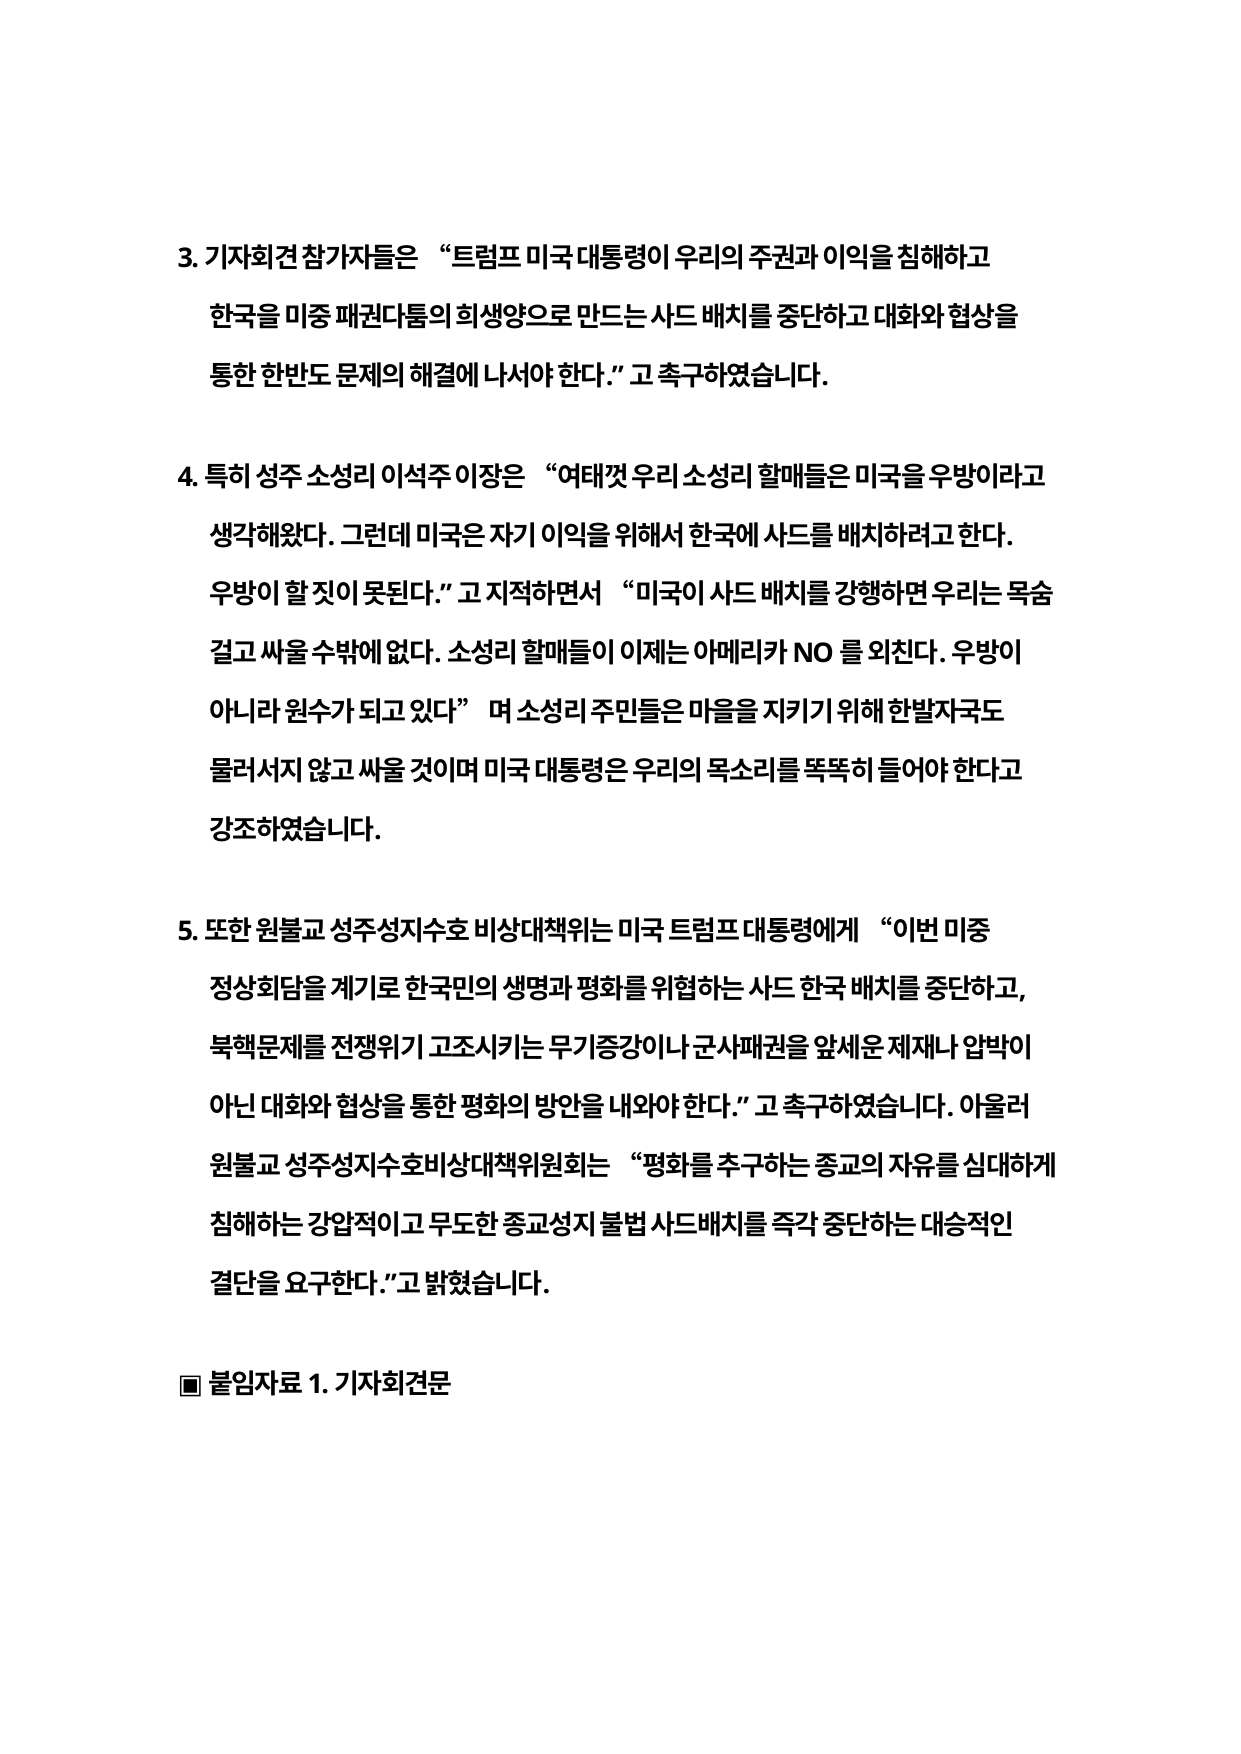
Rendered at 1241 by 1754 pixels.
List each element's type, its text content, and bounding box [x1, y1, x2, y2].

text ▣ 붙임자료 1. 기자회견문 [177, 1362, 1063, 1402]
text 5. 또한 원불교 성주성지수호 비상대책위는 미국 트럼프 대통령에게 “이번 미중 정상회담을 계기로 한국민의 생명과 평화를 위협하는 사드 한국 배치를 중단하고, 북핵문제를 전쟁위기 고조시키는 무기증강이나 군사패권을 앞세운 제재나 압박이 아닌 대화와 협상을 통한 평화의 방안을 내와야 한다.” 고 촉구하였습니다. 아울러 원불교 성주성지수호비상대책위원회는 “평화를 추구하는 종교의 자유를 심대하게 침해하는 강압적이고 무도한 종교성지 불법 사드배치를 즉각 중단하는 대승적인 결단을 요구한다.”고 밝혔습니다. [177, 908, 1063, 1301]
text 3. 기자회견 참가자들은 “트럼프 미국 대통령이 우리의 주권과 이익을 침해하고 한국을 미중 패권다툼의 희생양으로 만드는 사드 배치를 중단하고 대화와 협상을 통한 한반도 문제의 해결에 나서야 한다.” 고 촉구하였습니다. [177, 236, 1063, 393]
text 4. 특히 성주 소성리 이석주 이장은 “여태껏 우리 소성리 할매들은 미국을 우방이라고 생각해왔다. 그런데 미국은 자기 이익을 위해서 한국에 사드를 배치하려고 한다. 우방이 할 짓이 못된다.” 고 지적하면서 “미국이 사드 배치를 강행하면 우리는 목숨 걸고 싸울 수밖에 없다. 소성리 할매들이 이제는 아메리카 NO를 외친다. 우방이 아니라 원수가 되고 있다” 며 소성리 주민들은 마을을 지키기 위해 한발자국도 물러서지 않고 싸울 것이며 미국 대통령은 우리의 목소리를 똑똑히 들어야 한다고 강조하였습니다. [177, 454, 1063, 847]
